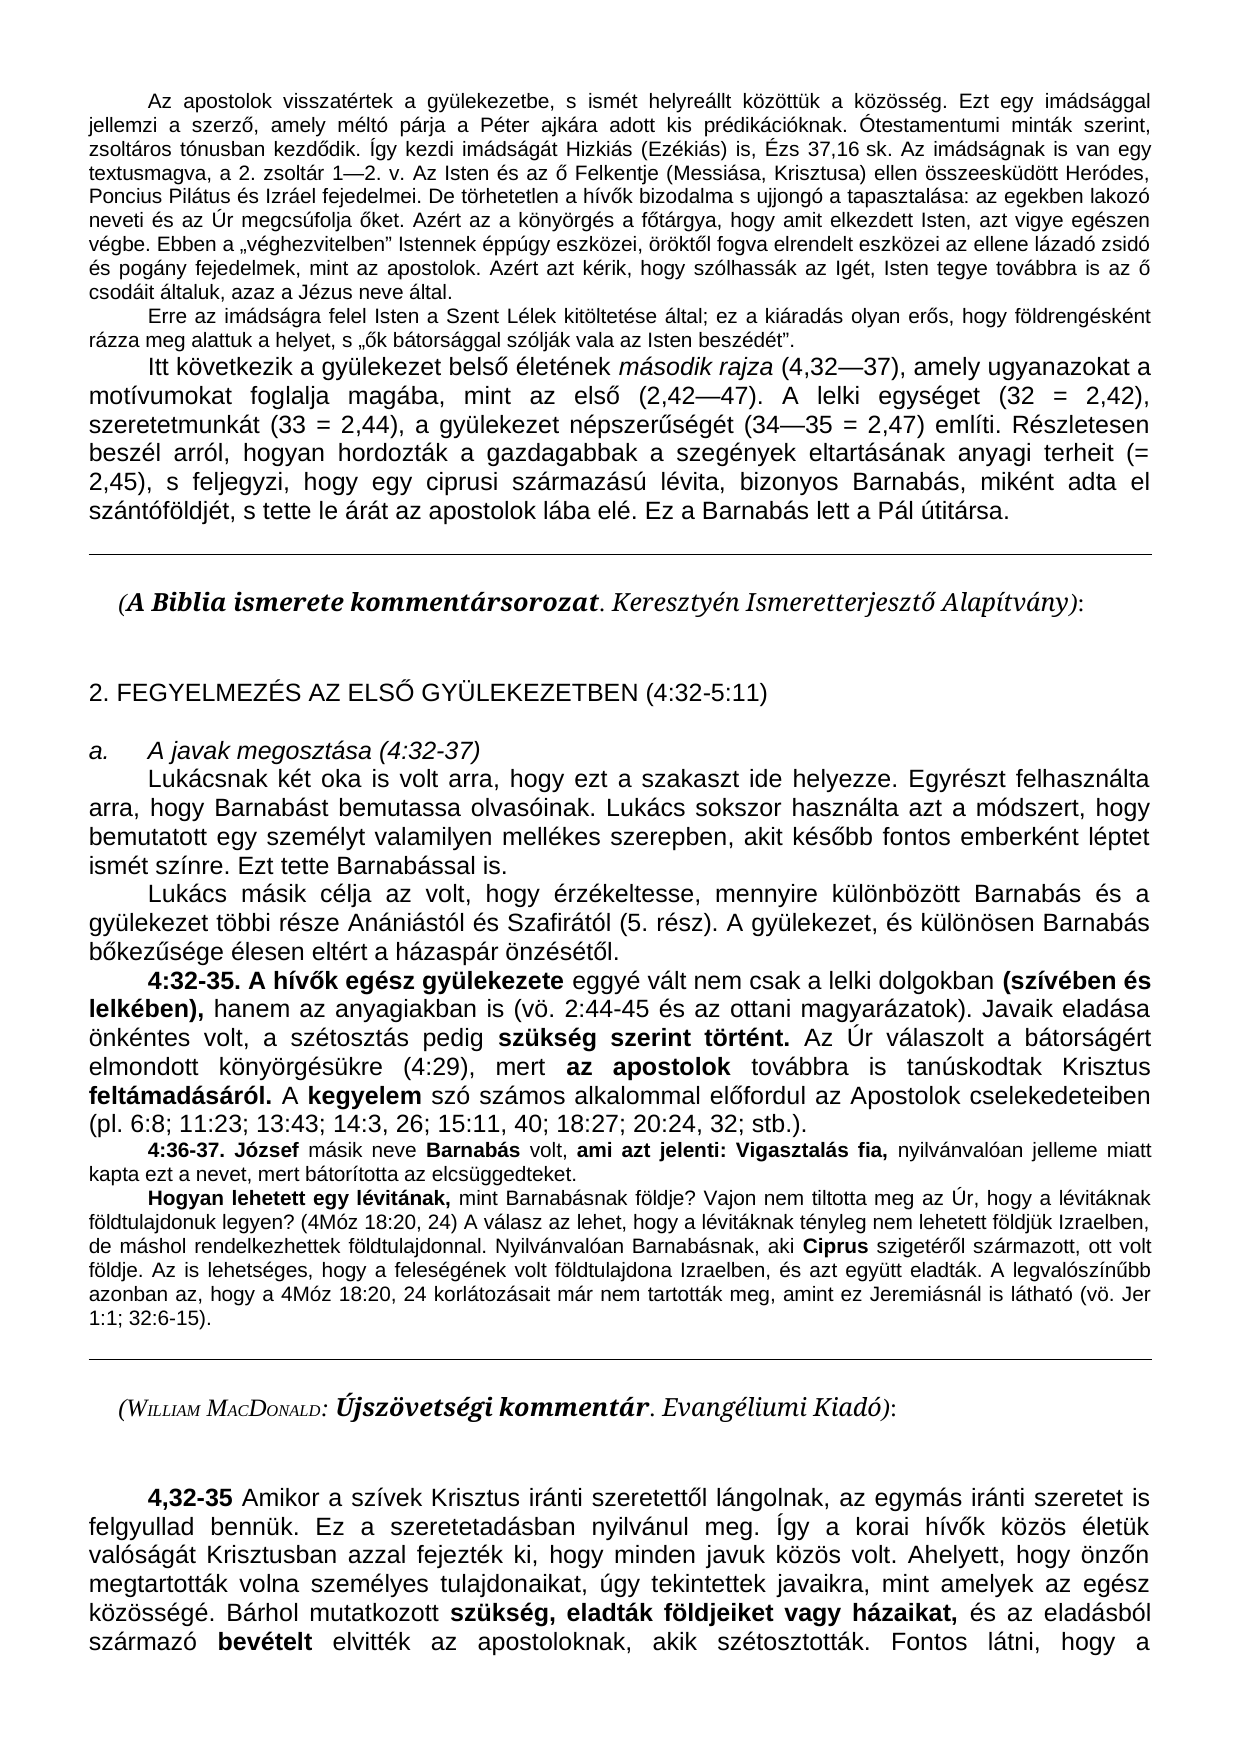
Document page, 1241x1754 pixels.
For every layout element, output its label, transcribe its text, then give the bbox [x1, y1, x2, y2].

text Lukácsnak két oka is volt arra, hogy ezt a szakaszt ide helyezze. Egyrészt felhasználta arra, hogy Barnabást bemutassa olvasóinak. Lukács sokszor használta azt a módszert, hogy bemutatott egy személyt valamilyen mellékes szerepben, akit később fontos emberként léptet ismét színre. Ezt tette Barnabással is. [88, 764, 1152, 879]
text Erre az imádságra felel Isten a Szent Lélek kitöltetése által; ez a kiáradás olyan erős, hogy földrengésként rázza meg alattuk a helyet, s „ők bátorsággal szólják vala az Isten beszédét”. [88, 304, 1152, 352]
text Lukács másik célja az volt, hogy érzékeltesse, mennyire különbözött Barnabás és a gyülekezet többi része Anániástól és Szafirától (5. rész). A gyülekezet, és különösen Barnabás bőkezűsége élesen eltért a házaspár önzésétől. [88, 879, 1152, 966]
text Itt következik a gyülekezet belső életének második rajza (4,32―37), amely ugyanazokat a motívumokat foglalja magába, mint az első (2,42―47). A lelki egységet (32 = 2,42), szeretetmunkát (33 = 2,44), a gyülekezet népszerűségét (34―35 = 2,47) említi. Részletesen beszél arról, hogyan hordozták a gazdagabbak a szegények eltartásának anyagi terheit (= 2,45), s feljegyzi, hogy egy ciprusi származású lévita, bizonyos Barnabás, miként adta el szántóföldjét, s tette le árát az apostolok lába elé. Ez a Barnabás lett a Pál útitársa. [88, 352, 1152, 524]
text 2. FEGYELMEZÉS AZ ELSŐ GYÜLEKEZETBEN (4:32-5:11) [88, 677, 1152, 706]
text 4:36-37. József másik neve Barnabás volt, ami azt jelenti: Vigasztalás fia, nyilvánvalóan jelleme miatt kapta ezt a nevet, mert bátorította az elcsüggedteket. [88, 1138, 1152, 1186]
text (William MacDonald: Újszövetségi kommentár. Evangéliumi Kiadó): [88, 1360, 1152, 1453]
text (A Biblia ismerete kommentársorozat. Keresztyén Ismeretterjesztő Alapítvány): [88, 555, 1152, 648]
text 4,32-35 Amikor a szívek Krisztus iránti szeretettől lángolnak, az egymás iránti szeretet is felgyullad bennük. Ez a szeretetadásban nyilvánul meg. Így a korai hívők közös életük valóságát Krisztusban azzal fejezték ki, hogy minden javuk közös volt. Ahelyett, hogy önzőn megtartották volna személyes tulajdonaikat, úgy tekintettek javaikra, mint amelyek az egész közösségé. Bárhol mutatkozott szükség, eladták földjeiket vagy házaikat, és az eladásból származó bevételt elvitték az apostoloknak, akik szétosztották. Fontos látni, hogy a [88, 1483, 1152, 1655]
text Hogyan lehetett egy lévitának, mint Barnabásnak földje? Vajon nem tiltotta meg az Úr, hogy a lévitáknak földtulajdonuk legyen? (4Móz 18:20, 24) A válasz az lehet, hogy a lévitáknak tényleg nem lehetett földjük Izraelben, de máshol rendelkezhettek földtulajdonnal. Nyilvánvalóan Barnabásnak, aki Ciprus szigetéről származott, ott volt földje. Az is lehetséges, hogy a feleségének volt földtulajdona Izraelben, és azt együtt eladták. A legvalószínűbb azonban az, hogy a 4Móz 18:20, 24 korlátozásait már nem tartották meg, amint ez Jeremiásnál is látható (vö. Jer 1:1; 32:6-15). [88, 1186, 1152, 1330]
text 4:32-35. A hívők egész gyülekezete eggyé vált nem csak a lelki dolgokban (szívében és lelkében), hanem az anyagiakban is (vö. 2:44-45 és az ottani magyarázatok). Javaik eladása önkéntes volt, a szétosztás pedig szükség szerint történt. Az Úr válaszolt a bátorságért elmondott könyörgésükre (4:29), mert az apostolok továbbra is tanúskodtak Krisztus feltámadásáról. A kegyelem szó számos alkalommal előfordul az Apostolok cselekedeteiben (pl. 6:8; 11:23; 13:43; 14:3, 26; 15:11, 40; 18:27; 20:24, 32; stb.). [88, 966, 1152, 1138]
text a. A javak megosztása (4:32-37) [88, 736, 1152, 764]
text Az apostolok visszatértek a gyülekezetbe, s ismét helyreállt közöttük a közösség. Ezt egy imádsággal jellemzi a szerző, amely méltó párja a Péter ajkára adott kis prédikációknak. Ótestamentumi minták szerint, zsoltáros tónusban kezdődik. Így kezdi imádságát Hizkiás (Ezékiás) is, Ézs 37,16 sk. Az imádságnak is van egy textusmagva, a 2. zsoltár 1―2. v. Az Isten és az ő Felkentje (Messiása, Krisztusa) ellen összeesküdött Heródes, Poncius Pilátus és Izráel fejedelmei. De törhetetlen a hívők bizodalma s ujjongó a tapasztalása: az egekben lakozó neveti és az Úr megcsúfolja őket. Azért az a könyörgés a főtárgya, hogy amit elkezdett Isten, azt vigye egészen végbe. Ebben a „véghezvitelben” Istennek éppúgy eszközei, öröktől fogva elrendelt eszközei az ellene lázadó zsidó és pogány fejedelmek, mint az apostolok. Azért azt kérik, hogy szólhassák az Igét, Isten tegye továbbra is az ő csodáit általuk, azaz a Jézus neve által. [88, 88, 1152, 304]
